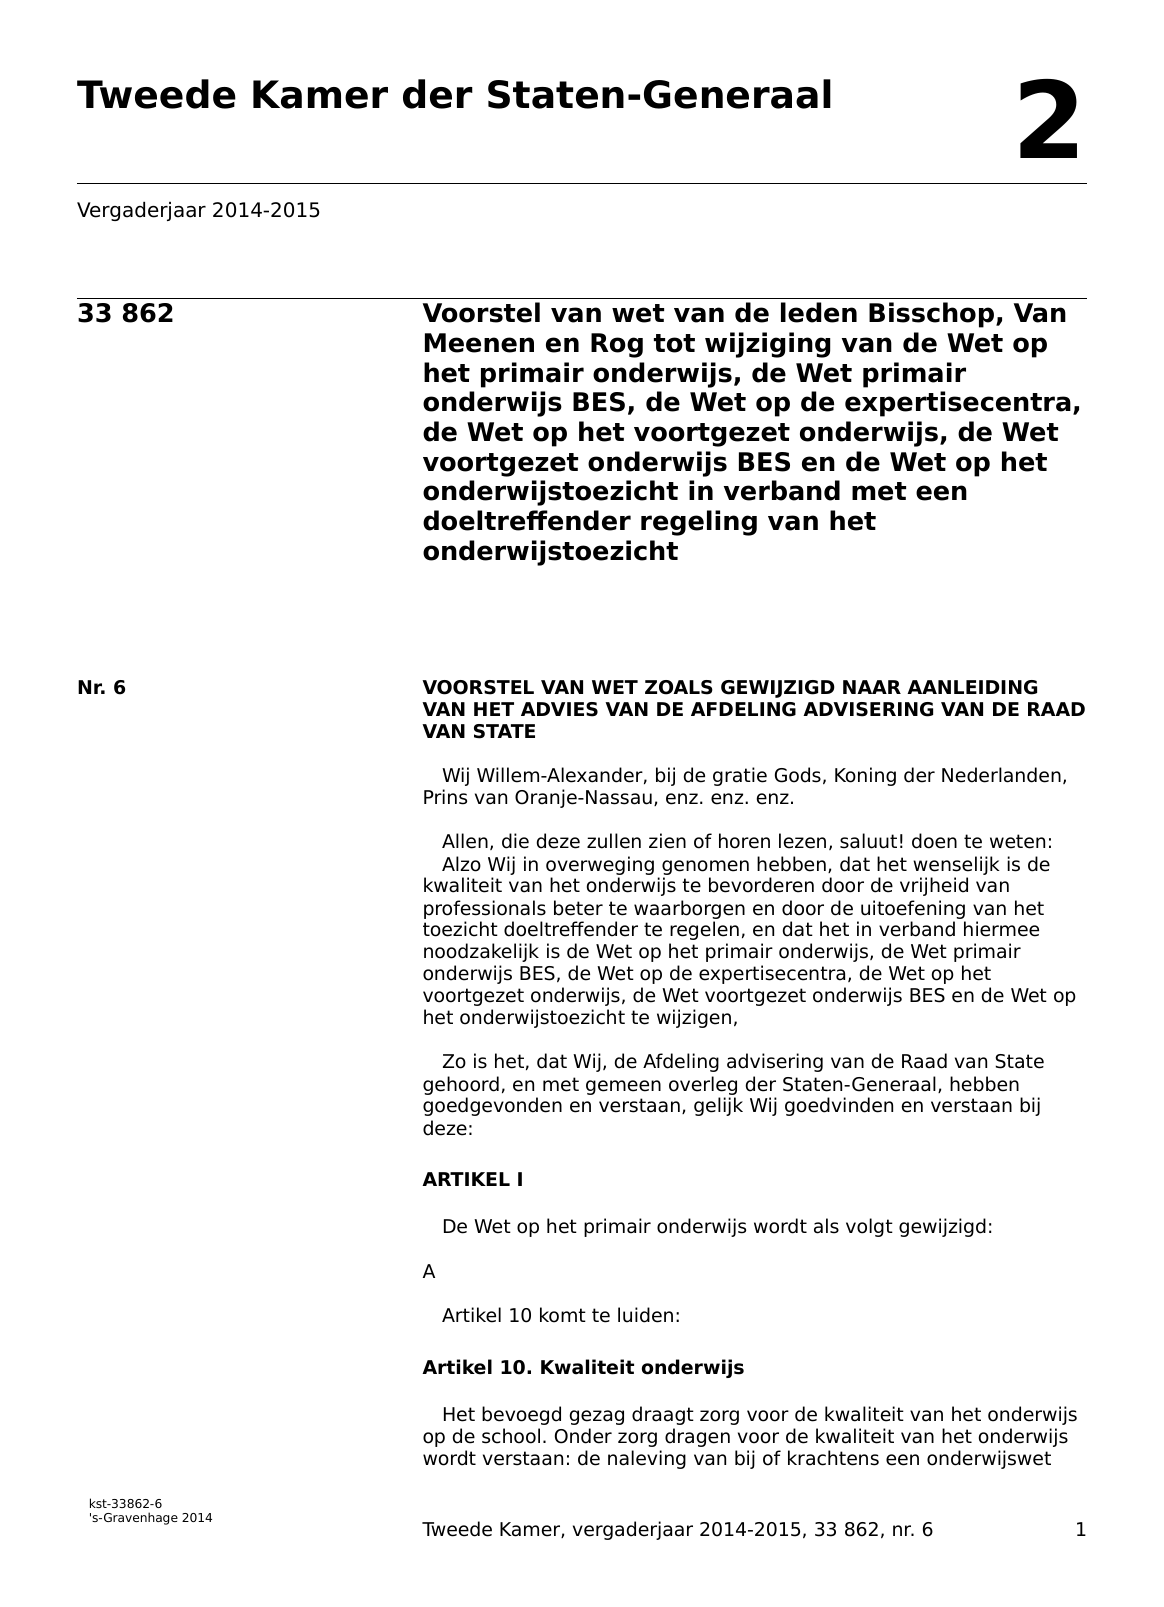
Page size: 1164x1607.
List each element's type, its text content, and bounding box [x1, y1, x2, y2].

subtitle Artikel 10. Kwaliteit onderwijs [422, 1357, 1087, 1379]
text kst-33862-6 [88, 1497, 323, 1511]
text A [422, 1261, 1087, 1282]
subtitle 33 862 Voorstel van wet van de leden Bisschop, Van Meenen en Rog tot wijziging van de Wet op het primair onderwijs, de Wet primair onderwijs BES, de Wet op de expertisecentra, de Wet op het voortgezet onderwijs, de Wet voortgezet onderwijs BES en de Wet op het onderwijstoezicht in verband met een doeltreffender regeling van het onderwijstoezicht [77, 299, 1087, 566]
subtitle Nr. 6 VOORSTEL VAN WET ZOALS GEWIJZIGD NAAR AANLEIDING VAN HET ADVIES VAN DE AFDELING ADVISERING VAN DE RAAD VAN STATE [77, 677, 1087, 743]
text Alzo Wij in overweging genomen hebben, dat het wenselijk is de kwaliteit van het onderwijs te bevorderen door de vrijheid van professionals beter te waarborgen en door de uitoefening van het toezicht doeltreffender te regelen, en dat het in verband hiermee noodzakelijk is de Wet op het primair onderwijs, de Wet primair onderwijs BES, de Wet op de expertisecentra, de Wet op het voortgezet onderwijs, de Wet voortgezet onderwijs BES en de Wet op het onderwijstoezicht te wijzigen, [422, 853, 1087, 1029]
text Het bevoegd gezag draagt zorg voor de kwaliteit van het onderwijs op de school. Onder zorg dragen voor de kwaliteit van het onderwijs wordt verstaan: de naleving van bij of krachtens een onderwijswet [422, 1404, 1087, 1469]
table_header 2 [886, 59, 1087, 183]
subtitle ARTIKEL I [422, 1169, 1087, 1191]
text Allen, die deze zullen zien of horen lezen, saluut! doen te weten: [422, 831, 1087, 853]
text 's-Gravenhage 2014 [88, 1511, 323, 1525]
table_header Tweede Kamer der Staten-Generaal [77, 59, 886, 183]
text Zo is het, dat Wij, de Afdeling advisering van de Raad van State gehoord, en met gemeen overleg der Staten-Generaal, hebben goedgevonden en verstaan, gelijk Wij goedvinden en verstaan bij deze: [422, 1051, 1087, 1139]
text Wij Willem-Alexander, bij de gratie Gods, Koning der Nederlanden, Prins van Oranje-Nassau, enz. enz. enz. [422, 765, 1087, 809]
table_cell Vergaderjaar 2014-2015 [77, 184, 1087, 298]
text Artikel 10 komt te luiden: [422, 1305, 1087, 1327]
text De Wet op het primair onderwijs wordt als volgt gewijzigd: [422, 1216, 1087, 1238]
